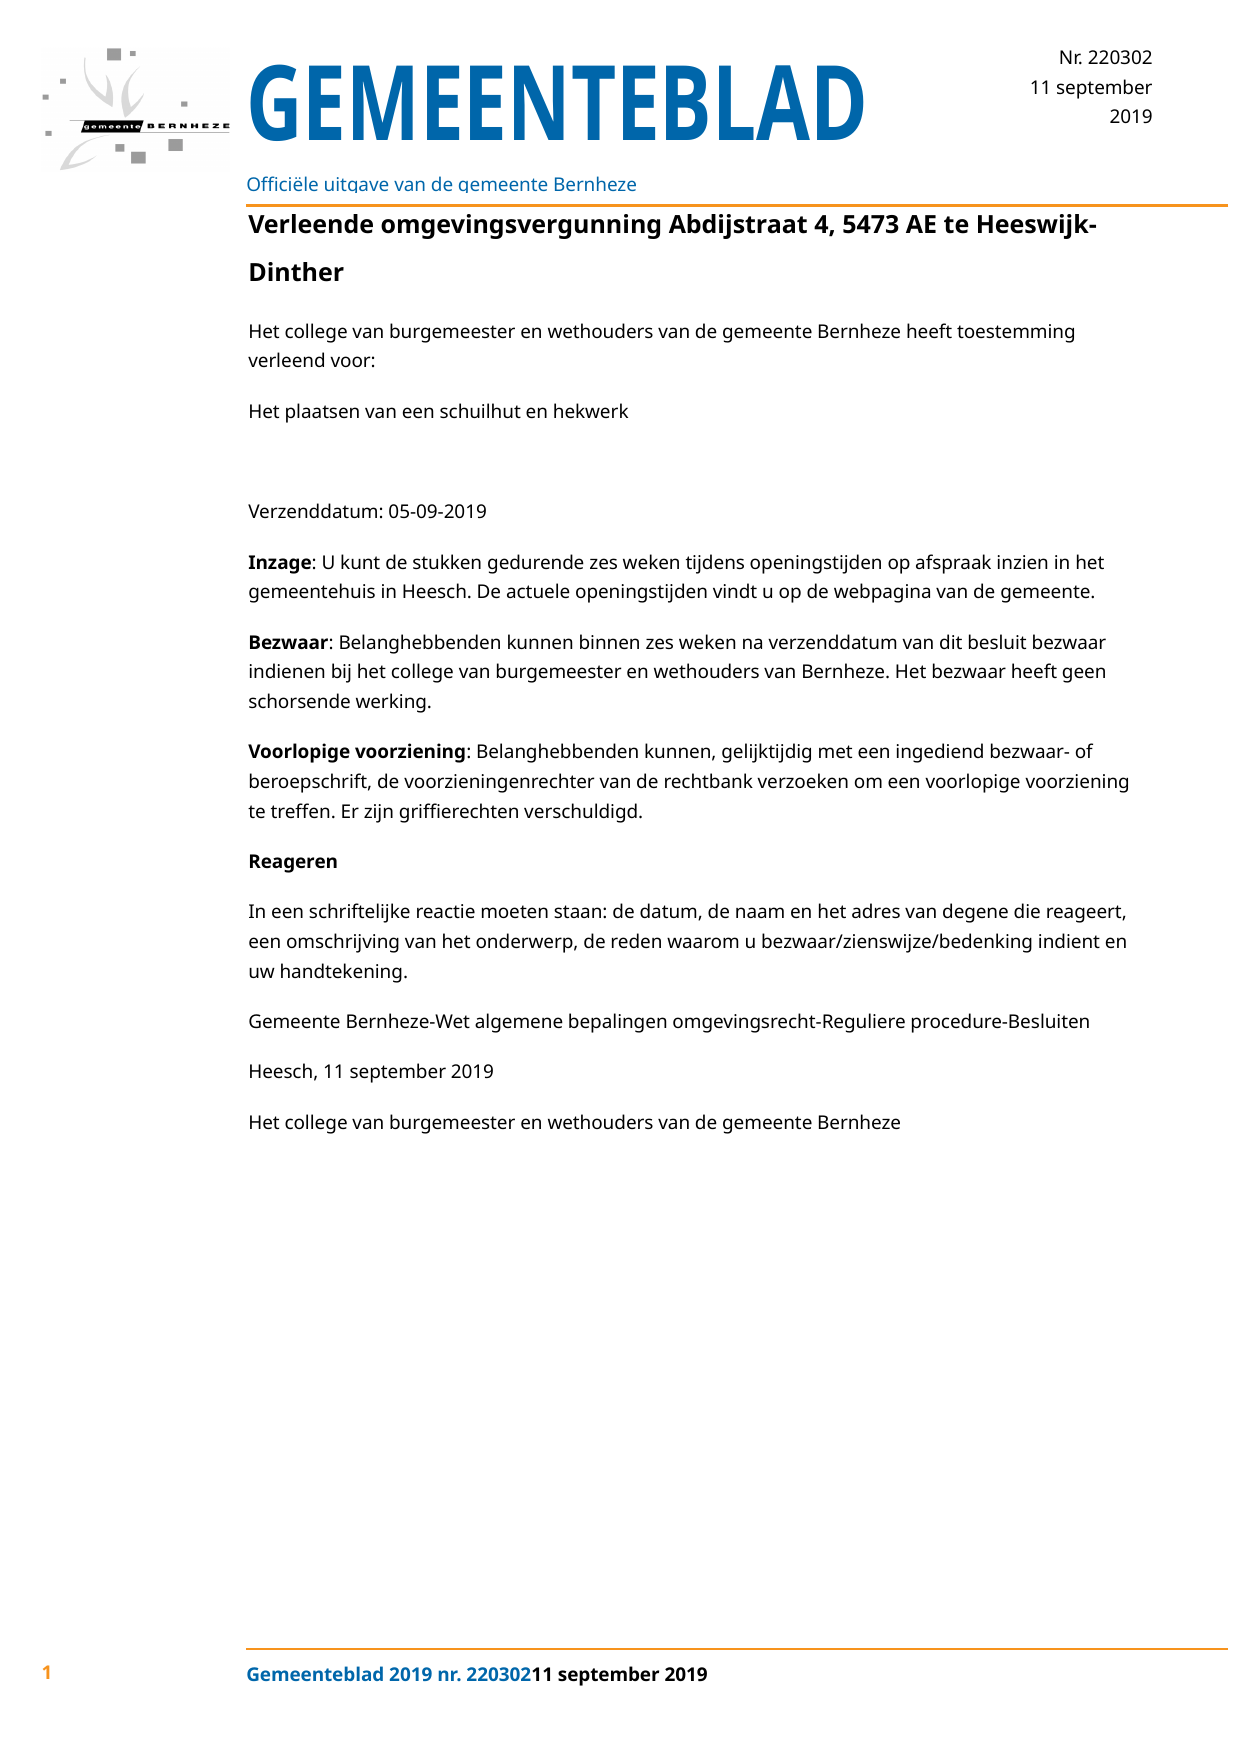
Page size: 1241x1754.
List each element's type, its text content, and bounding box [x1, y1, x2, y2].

text Reageren [248, 848, 1152, 874]
text Voorlopige voorziening: Belanghebbenden kunnen, gelijktijdig met een ingediend bezwaar- of beroepschrift, de voorzieningenrechter van de rechtbank verzoeken om een voorlopige voorziening te treffen. Er zijn griffierechten verschuldigd. [248, 739, 1152, 824]
text Het college van burgemeester en wethouders van de gemeente Bernheze [248, 1109, 1152, 1135]
text Inzage: U kunt de stukken gedurende zes weken tijdens openingstijden op afspraak inzien in het gemeentehuis in Heesch. De actuele openingstijden vindt u op de webpagina van de gemeente. [248, 549, 1152, 604]
text Heesch, 11 september 2019 [248, 1059, 1152, 1084]
text In een schriftelijke reactie moeten staan: de datum, de naam en het adres van degene die reageert, een omschrijving van het onderwerp, de reden waarom u bezwaar/zienswijze/bedenking indient en uw handtekening. [248, 899, 1152, 984]
text Gemeente Bernheze-Wet algemene bepalingen omgevingsrecht-Reguliere procedure-Besluiten [248, 1008, 1152, 1034]
text Het plaatsen van een schuilhut en hekwerk [248, 398, 1152, 424]
text Het college van burgemeester en wethouders van de gemeente Bernheze heeft toestemming verleend voor: [248, 318, 1152, 373]
text Verleende omgevingsvergunning Abdijstraat 4, 5473 AE te Heeswijk-Dinther [248, 207, 1152, 288]
picture [41, 47, 231, 172]
text Verzenddatum: 05-09-2019 [248, 499, 1152, 524]
text Bezwaar: Belanghebbenden kunnen binnen zes weken na verzenddatum van dit besluit bezwaar indienen bij het college van burgemeester en wethouders van Bernheze. Het bezwaar heeft geen schorsende werking. [248, 629, 1152, 714]
